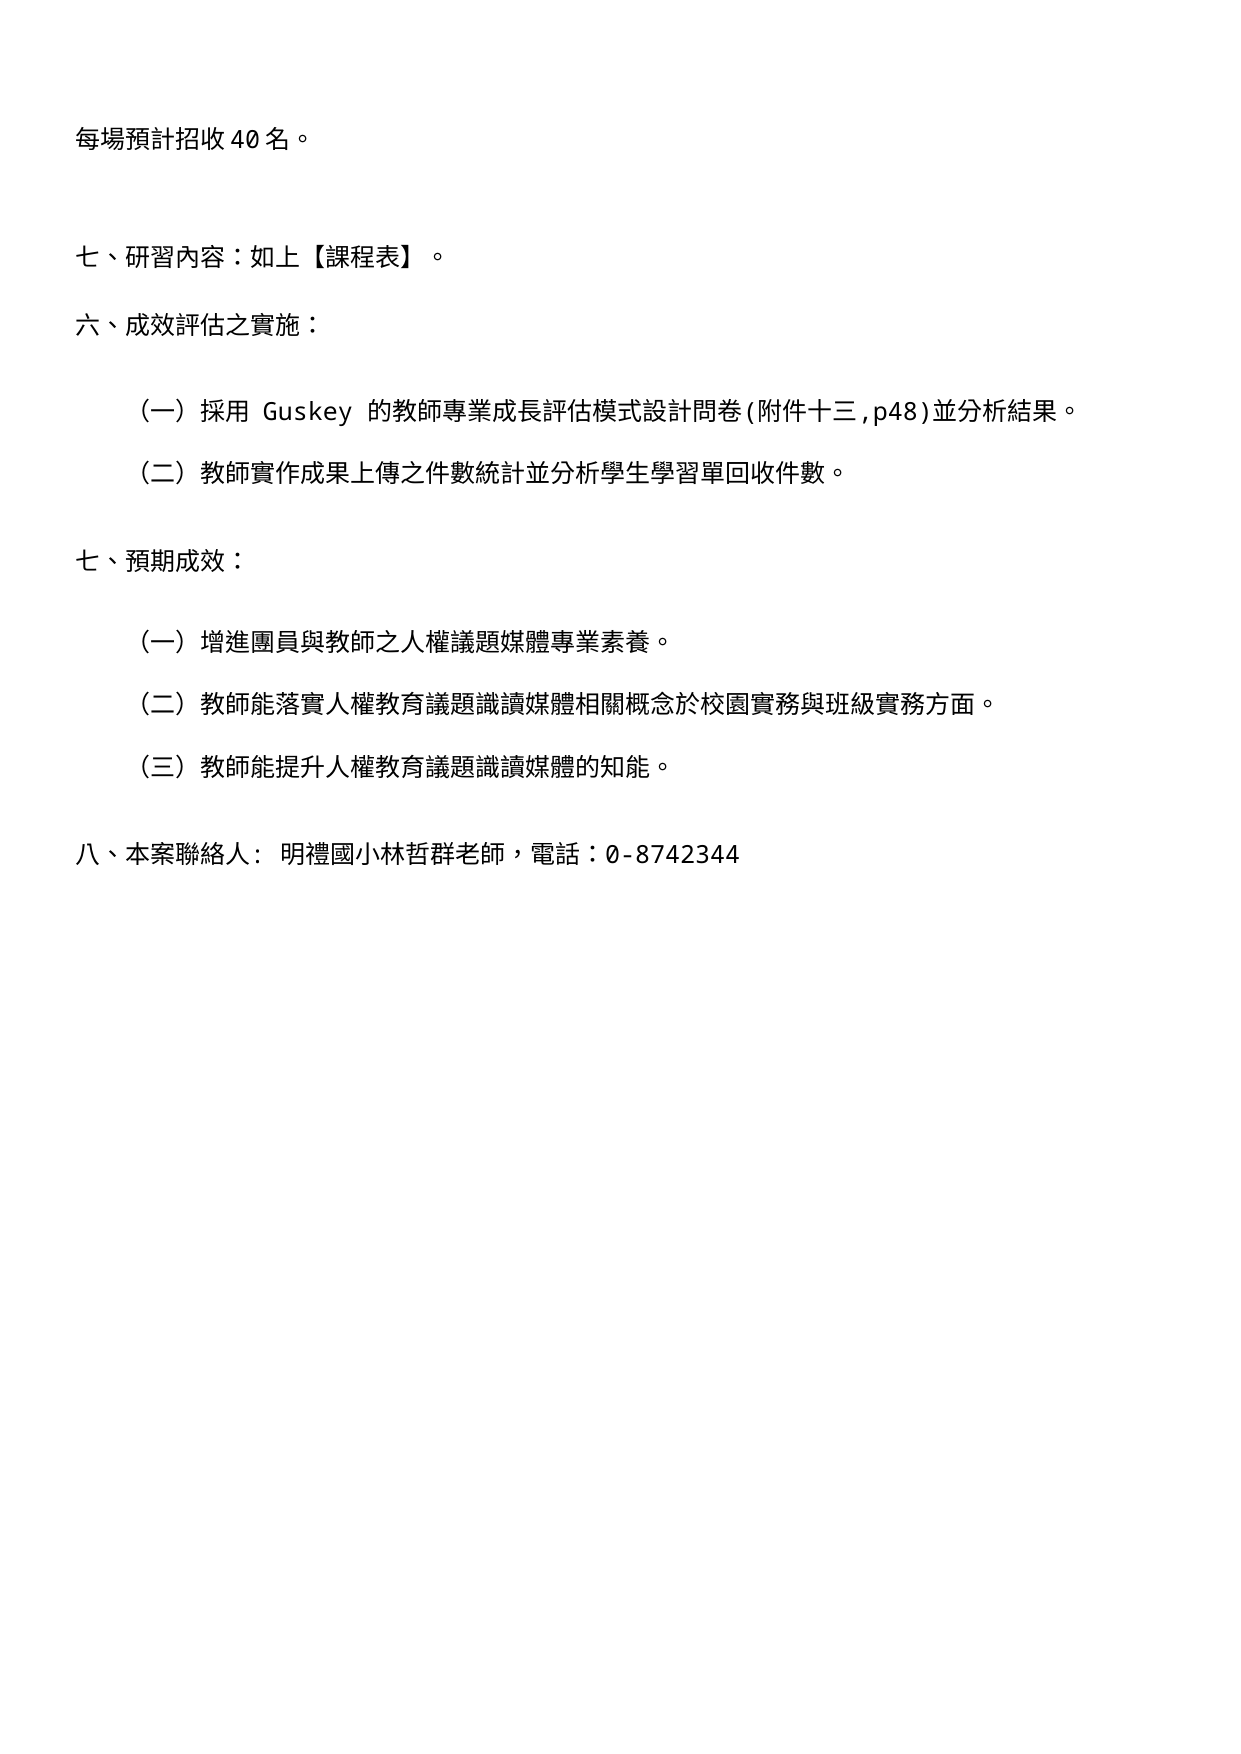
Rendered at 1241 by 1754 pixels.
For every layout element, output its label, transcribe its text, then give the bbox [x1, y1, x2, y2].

text 每場預計招收40名。 [75, 96, 1165, 158]
text 七、研習內容：如上【課程表】。 [75, 214, 1165, 276]
text （一）採用 Guskey 的教師專業成長評估模式設計問卷(附件十三,p48)並分析結果。 [125, 368, 1165, 430]
text 六、成效評估之實施： [75, 282, 1165, 344]
text （二）教師實作成果上傳之件數統計並分析學生學習單回收件數。 [125, 430, 1165, 493]
text 八、本案聯絡人: 明禮國小林哲群老師，電話：0-8742344 [75, 811, 1165, 873]
text （二）教師能落實人權教育議題識讀媒體相關概念於校園實務與班級實務方面。 [125, 661, 1165, 723]
text 七、預期成效： [75, 518, 1165, 580]
text （一）增進團員與教師之人權議題媒體專業素養。 [125, 598, 1165, 661]
text （三）教師能提升人權教育議題識讀媒體的知能。 [125, 723, 1165, 786]
